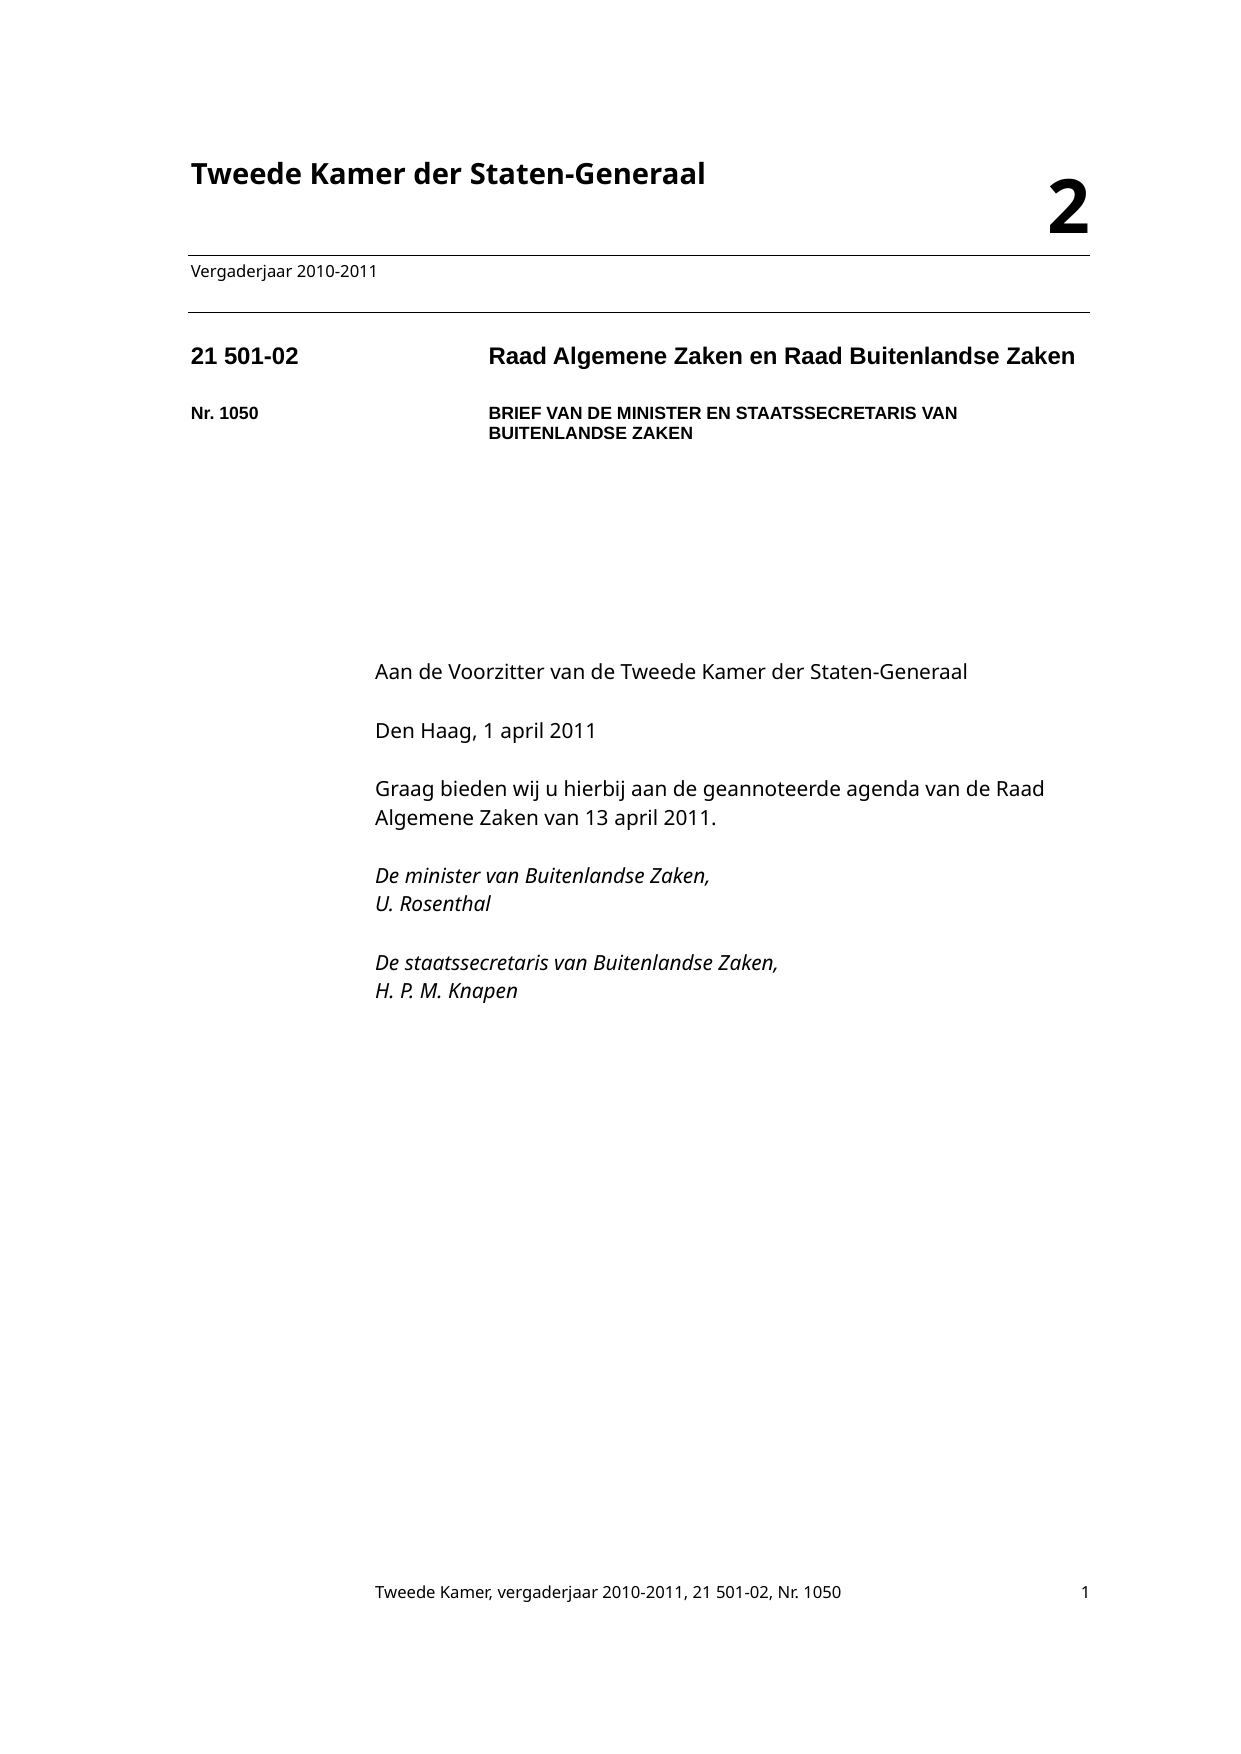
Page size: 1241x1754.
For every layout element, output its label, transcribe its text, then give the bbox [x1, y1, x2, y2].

table_header Tweede Kamer der Staten-Generaal [188, 150, 909, 255]
table_cell [485, 256, 1090, 312]
text Aan de Voorzitter van de Tweede Kamer der Staten-Generaal [375, 657, 1090, 686]
table_cell Raad Algemene Zaken en Raad Buitenlandse Zaken [485, 339, 1090, 399]
text Den Haag, 1 april 2011 [375, 716, 1090, 744]
text U. Rosenthal [375, 889, 1090, 918]
table_cell BRIEF VAN DE MINISTER EN STAATSSECRETARIS VAN BUITENLANDSE ZAKEN [485, 399, 1090, 539]
table_header 2 [910, 150, 1090, 255]
table_cell Vergaderjaar 2010-2011 [188, 256, 485, 312]
table_cell [485, 313, 1090, 339]
text De minister van Buitenlandse Zaken, [375, 861, 1090, 889]
table_cell 21 501-02 [188, 339, 485, 399]
table_cell Nr. 1050 [188, 399, 485, 539]
table_cell [188, 313, 485, 339]
text H. P. M. Knapen [375, 976, 1090, 1005]
text Graag bieden wij u hierbij aan de geannoteerde agenda van de Raad Algemene Zaken van 13 april 2011. [375, 774, 1090, 831]
text De staatssecretaris van Buitenlandse Zaken, [375, 948, 1090, 976]
